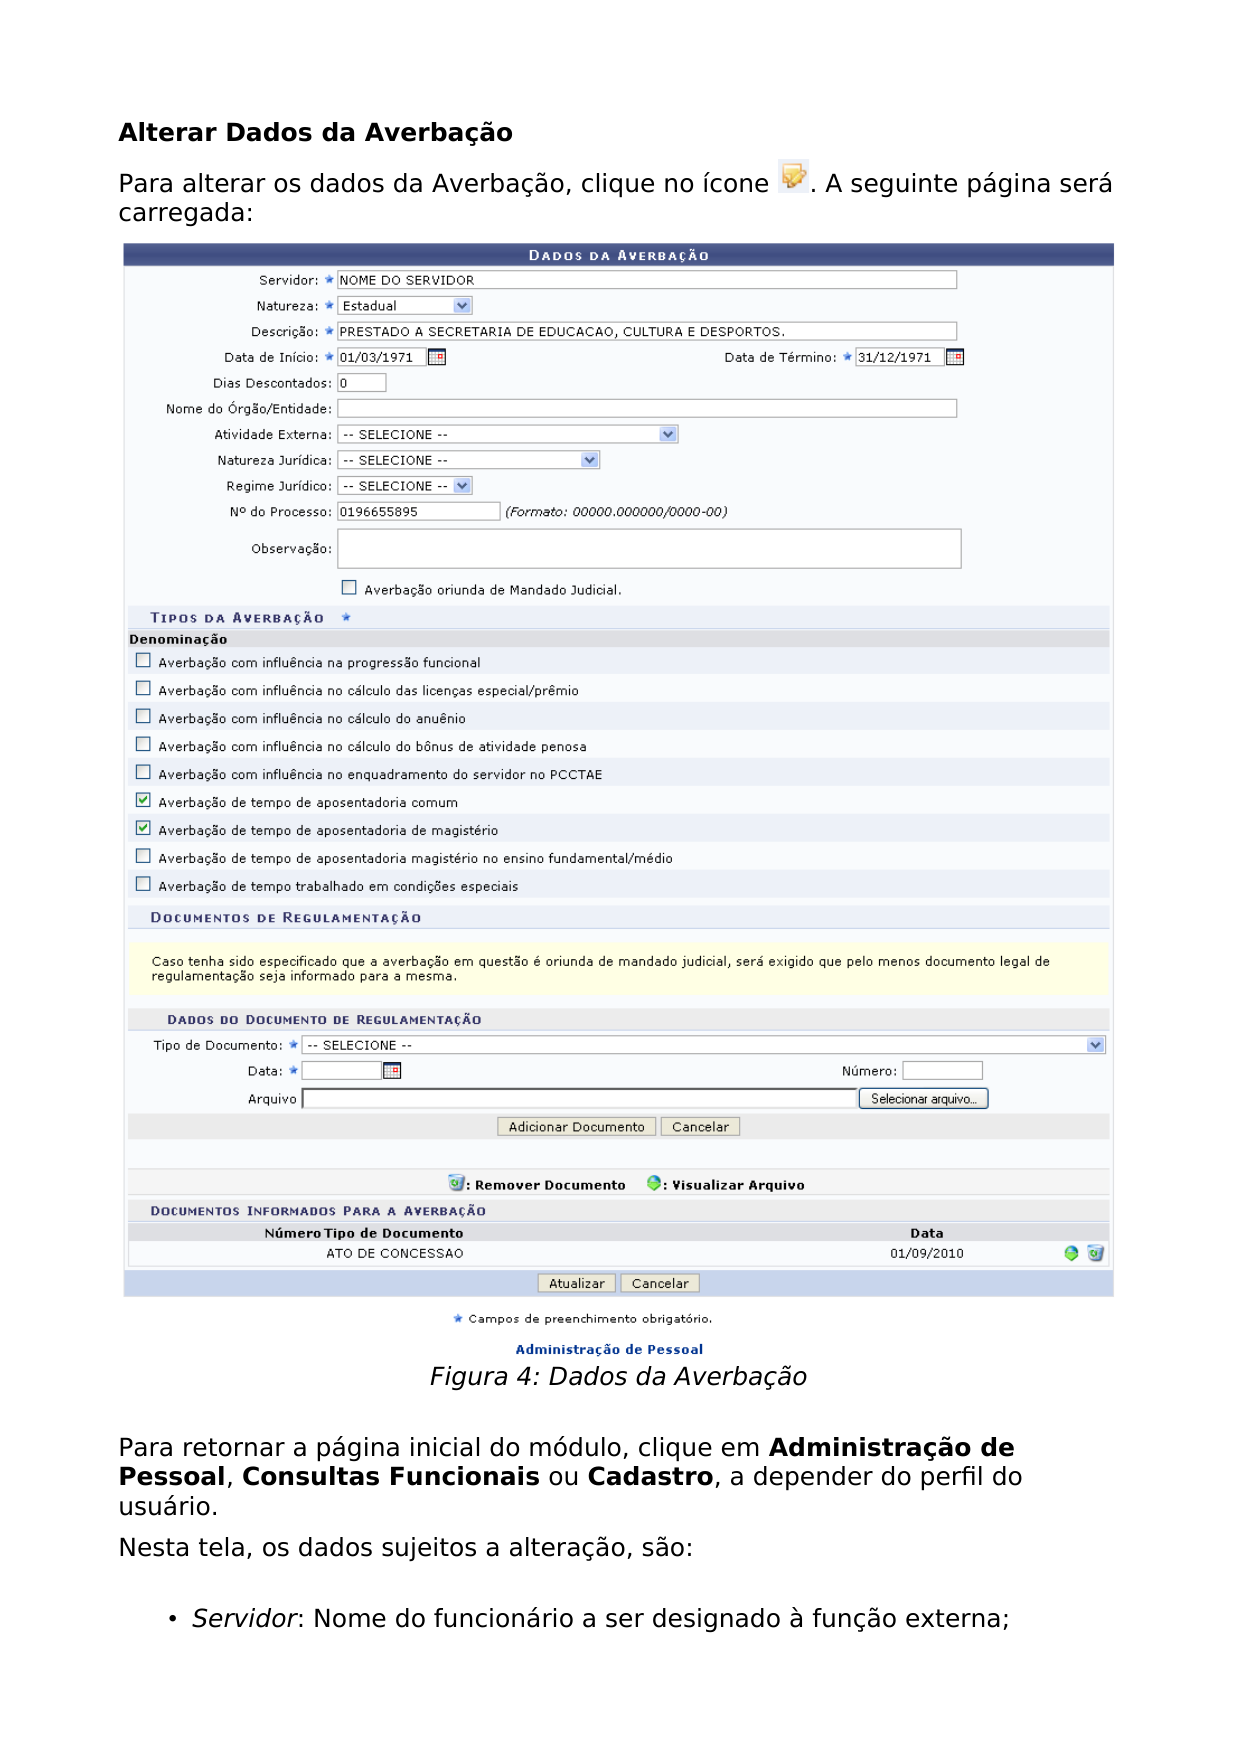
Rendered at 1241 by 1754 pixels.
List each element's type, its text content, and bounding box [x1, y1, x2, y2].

list Servidor: Nome do funcionário a ser designado à função externa; [177, 1604, 1122, 1634]
text Para retornar a página inicial do módulo, clique em Administração de Pessoal, Consultas Funcionais ou Cadastro, a depender do perfil do usuário. [118, 1433, 1122, 1521]
text Nesta tela, os dados sujeitos a alteração, são: [118, 1533, 1122, 1563]
picture [118, 240, 1123, 1363]
picture [778, 159, 810, 193]
text Figura 4: Dados da Averbação [118, 1363, 1122, 1392]
subtitle Alterar Dados da Averbação [118, 118, 1122, 147]
text Para alterar os dados da Averbação, clique no ícone . A seguinte página será carregada: [118, 160, 1122, 228]
